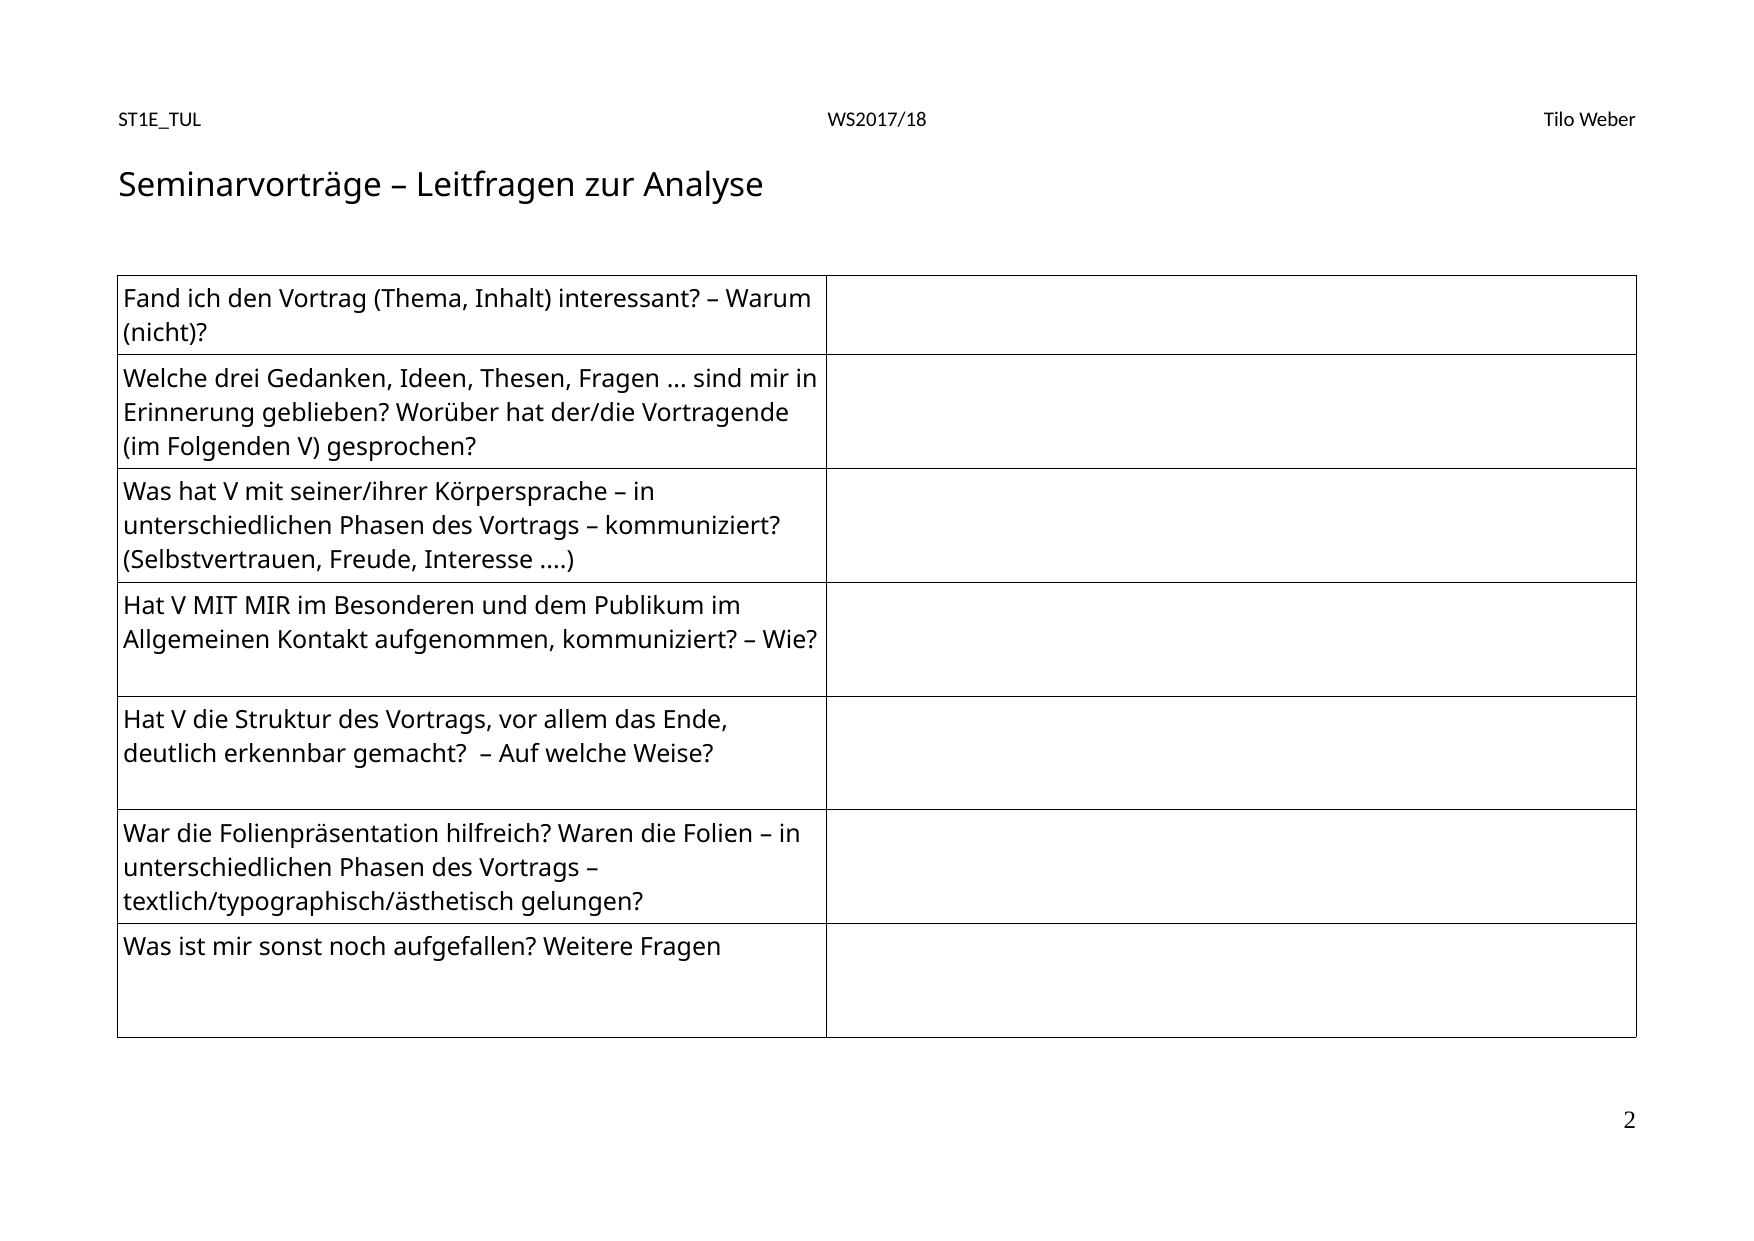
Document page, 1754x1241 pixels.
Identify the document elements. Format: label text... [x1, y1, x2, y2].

table_header Fand ich den Vortrag (Thema, Inhalt) interessant? – Warum (nicht)? [118, 276, 826, 354]
table_cell [827, 924, 1636, 1037]
table_cell Hat V MIT MIR im Besonderen und dem Publikum im Allgemeinen Kontakt aufgenommen, kommuniziert? – Wie? [118, 583, 826, 696]
table_cell [827, 355, 1636, 468]
text Seminarvorträge – Leitfragen zur Analyse [118, 161, 1636, 207]
table_cell [827, 697, 1636, 809]
table_cell Was ist mir sonst noch aufgefallen? Weitere Fragen [118, 924, 826, 1037]
table_cell Welche drei Gedanken, Ideen, Thesen, Fragen ... sind mir in Erinnerung geblieben? Worüber hat der/die Vortragende (im Folgenden V) gesprochen? [118, 355, 826, 468]
table_cell [827, 583, 1636, 696]
table_cell Was hat V mit seiner/ihrer Körpersprache – in unterschiedlichen Phasen des Vortrags – kommuniziert? (Selbstvertrauen, Freude, Interesse ....) [118, 469, 826, 582]
table_cell [827, 810, 1636, 923]
table_cell [827, 469, 1636, 582]
table_header [827, 276, 1636, 354]
table_cell War die Folienpräsentation hilfreich? Waren die Folien – in unterschiedlichen Phasen des Vortrags – textlich/typographisch/ästhetisch gelungen? [118, 810, 826, 923]
table_cell Hat V die Struktur des Vortrags, vor allem das Ende, deutlich erkennbar gemacht? – Auf welche Weise? [118, 697, 826, 809]
